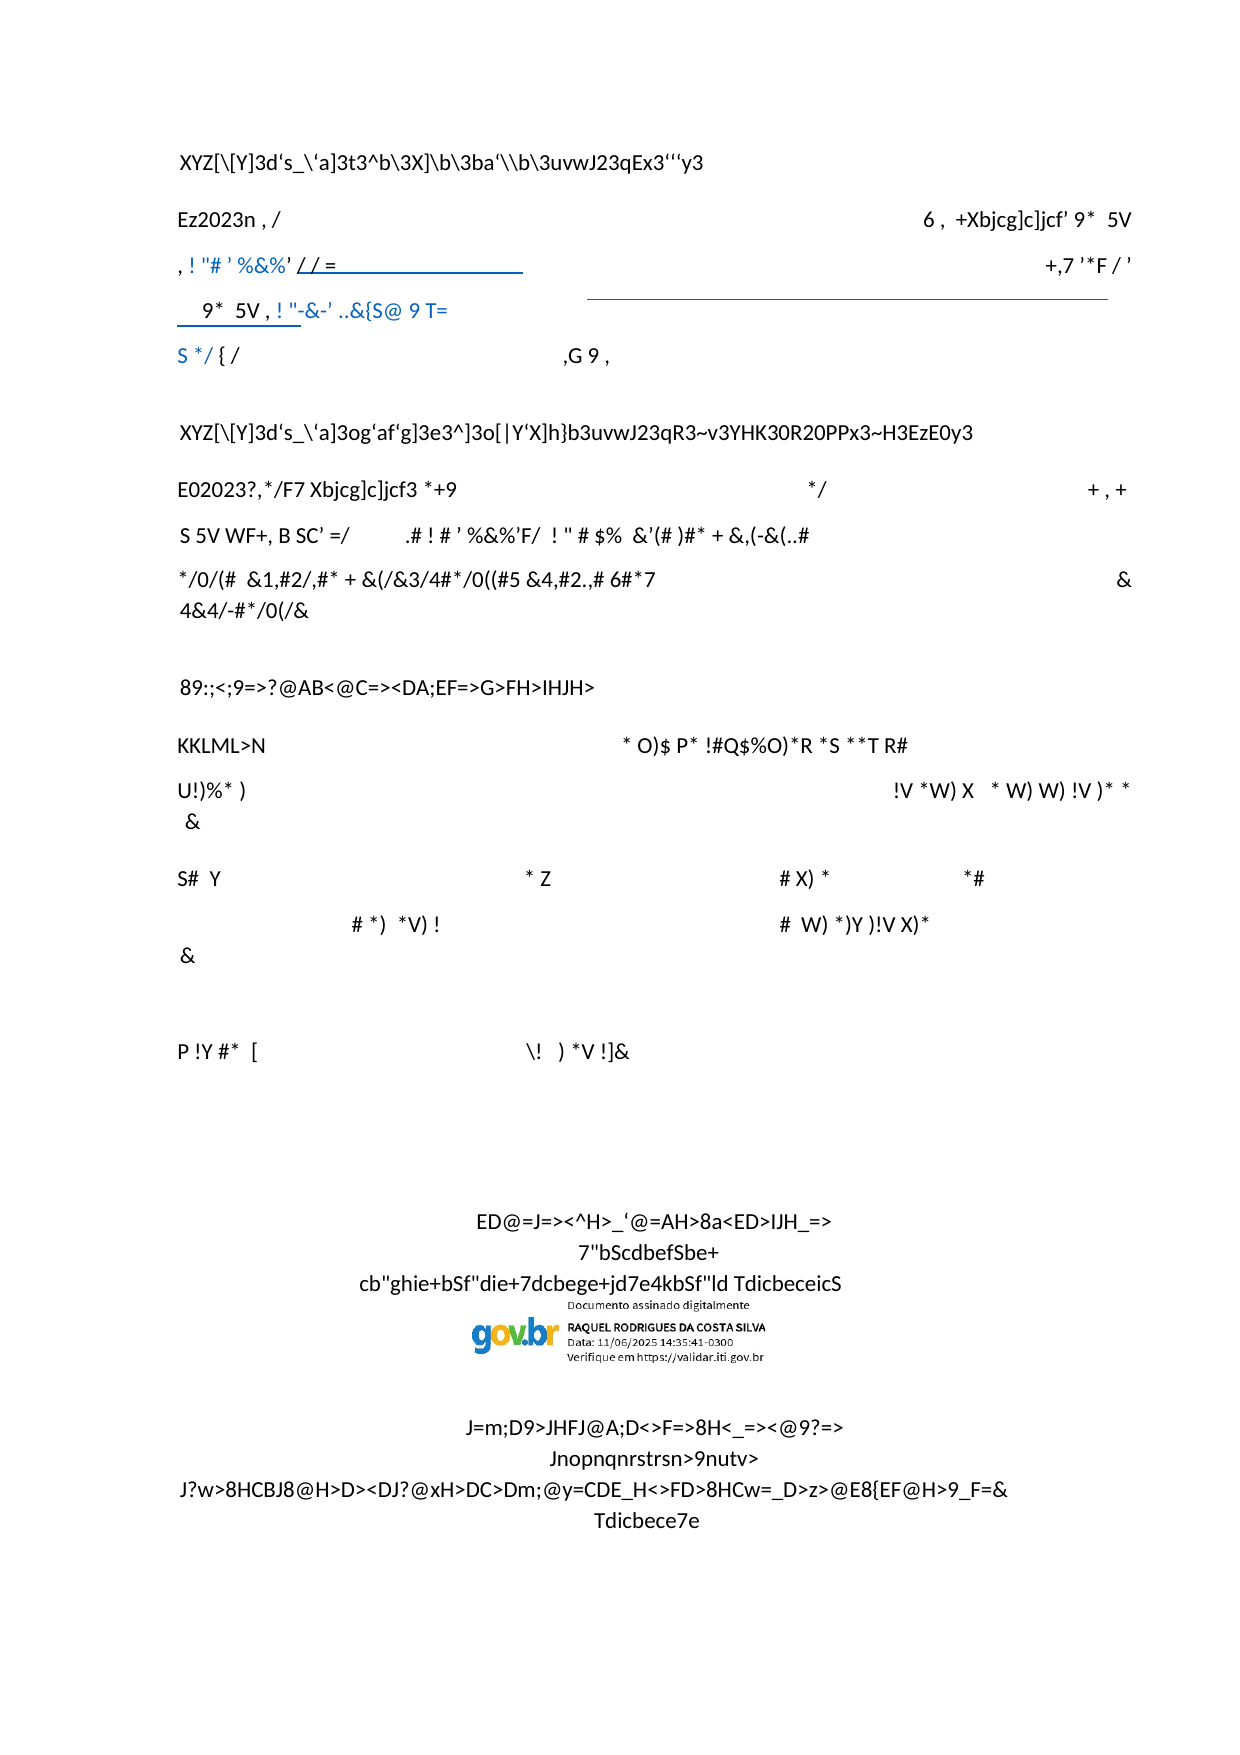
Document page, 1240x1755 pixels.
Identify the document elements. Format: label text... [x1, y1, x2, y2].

text Ez2023n , / 6 , +Xbjcg]c]jcf’ 9* 5V [177, 206, 1132, 234]
text U!)%* ) !V *W) X * W) W) !V )* * [177, 776, 1132, 804]
text S */ { / ,G 9 , [177, 341, 1132, 369]
text , ! "# ’ %&%’ / / = +,7 ’*F / ’ [177, 251, 1132, 279]
text ED@=J=><^H>_‘@=AH>8a<ED>IJH_=> [212, 1207, 1097, 1235]
text Jnopnqnrstrsn>9nutv> [212, 1444, 1097, 1472]
text # *) *V) ! # W) *)Y )!V X)* [177, 910, 1132, 938]
text J?w>8HCBJ8@H>D><DJ?@xH>DC>Dm;@y=CDE_H<>FD>8HCw=_D>z>@E8{EF@H>9_F=& [179, 1475, 1132, 1503]
text 7"bScdbefSbe+ [212, 1238, 1084, 1266]
text XYZ[\[Y]3d‘s_\‘a]3og‘af‘g]3e3^]3o[|Y‘X]h}b3uvwJ23qR3~v3YHK30R20PPx3~H3EzE0y3 [179, 418, 1132, 446]
text S 5V WF+, B SC’ =/ .# ! # ’ %&%’F/ ! " # $% &’(# )#* + &,(-&(..# [179, 521, 1132, 549]
text KKLML>N * O)$ P* !#Q$%O)*R *S **T R# [177, 731, 1132, 759]
text cb"ghie+bSf"die+7dcbege+jd7e4kbSf"ld TdicbeceicS [359, 1269, 1108, 1297]
text & [179, 941, 1132, 969]
text 4&4/-#*/0(/& [179, 596, 1132, 624]
text 9* 5V , ! "-&-’ ..&{S@ 9 T= [202, 296, 1132, 324]
text S# Y * Z # X) * *# [177, 864, 1132, 893]
text P !Y #* [ \! ) *V !]& [177, 1037, 1132, 1065]
text */0/(# &1,#2/,#* + &(/&3/4#*/0((#5 &4,#2.,# 6#*7 & [177, 565, 1132, 593]
text Tdicbece7e [212, 1506, 1082, 1534]
text 89:;<;9=>?@AB<@C=><DA;EF=>G>FH>IHJH> [179, 673, 1132, 701]
text E02023?,*/F7 Xbjcg]c]jcf3 *+9 */ + , + [177, 475, 1132, 503]
text J=m;D9>JHFJ@A;D<>F=>8H<_=><@9?=> [212, 1413, 1098, 1441]
text XYZ[\[Y]3d‘s_\‘a]3t3^b\3X]\b\3ba‘\\b\3uvwJ23qEx3‘‘‘y3 [179, 148, 1132, 177]
text & [179, 807, 1132, 836]
